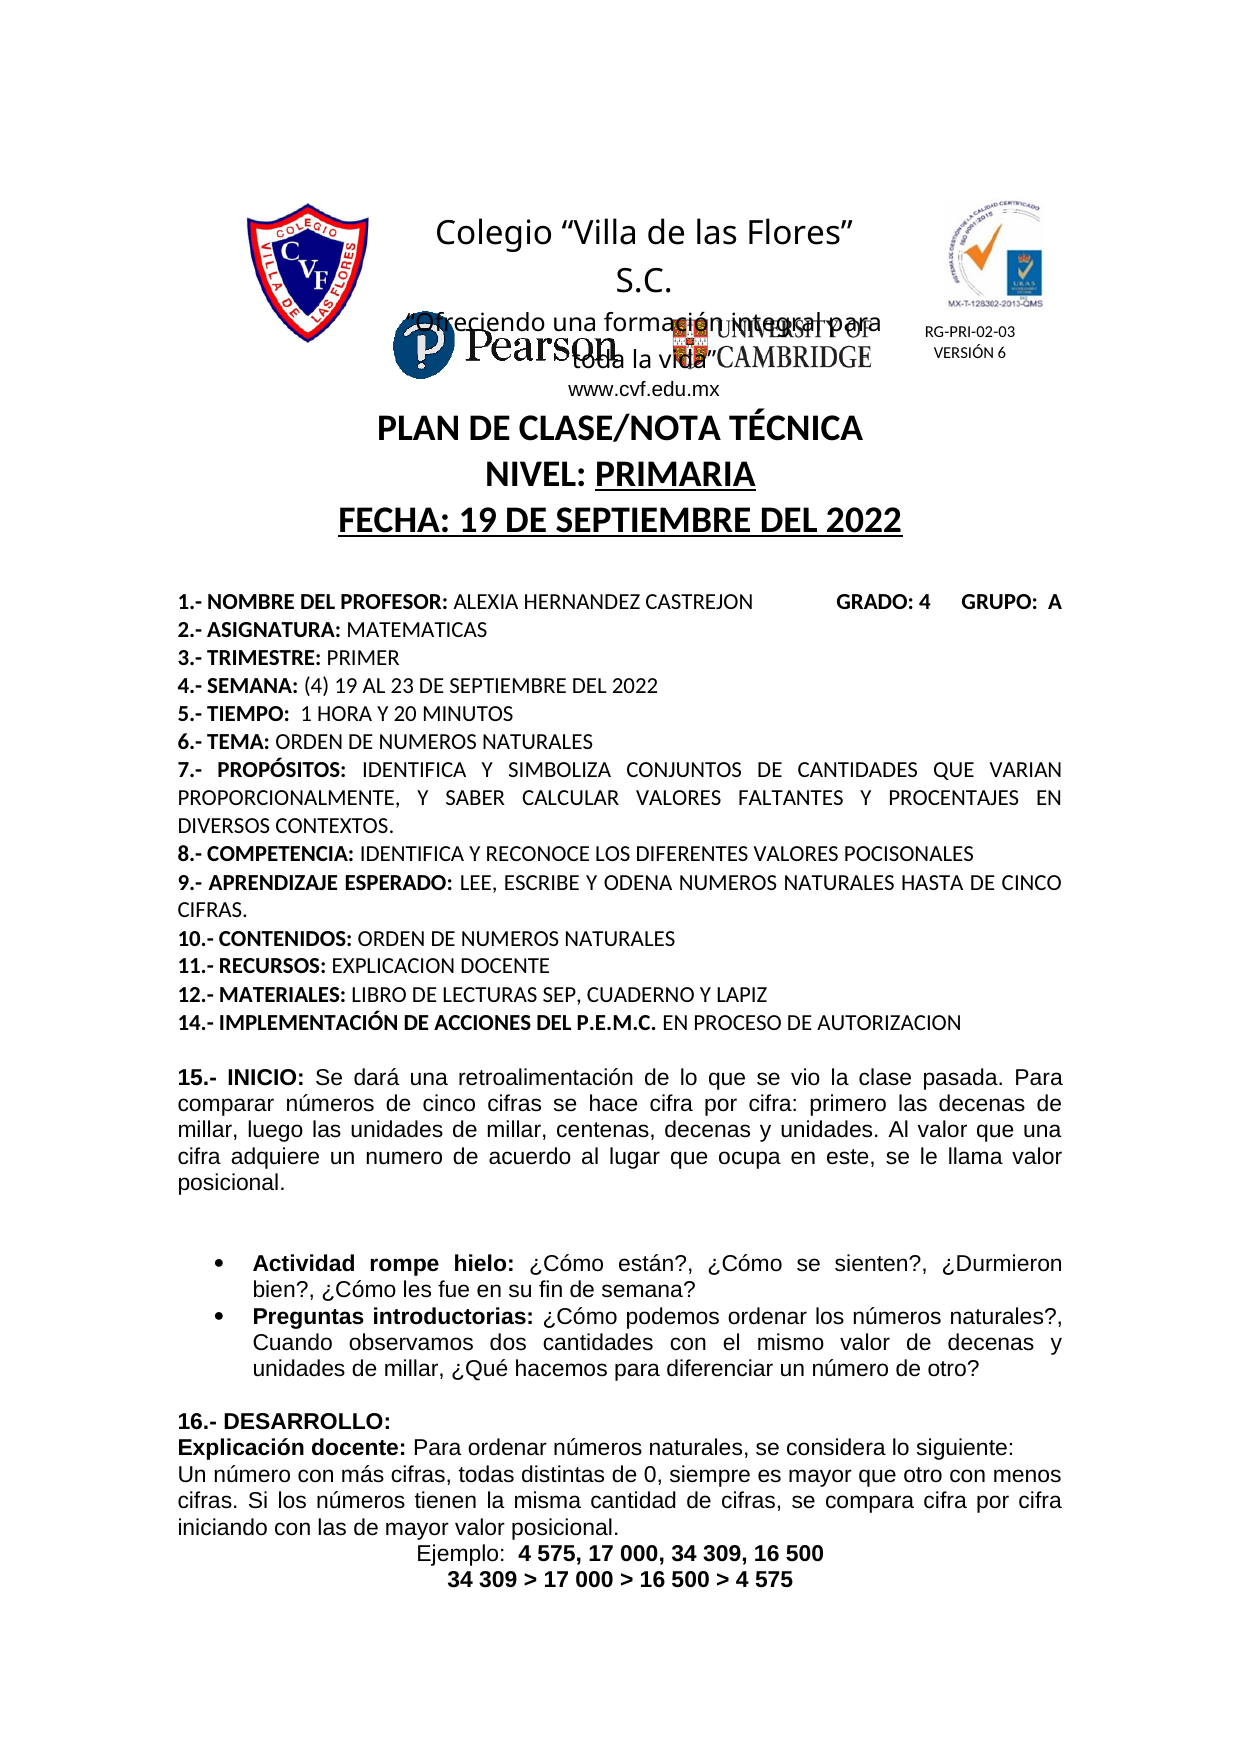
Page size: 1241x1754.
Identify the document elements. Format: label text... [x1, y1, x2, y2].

text 34 309 > 17 000 > 16 500 > 4 575 [177, 1566, 1063, 1592]
text 10.- CONTENIDOS: ORDEN DE NUMEROS NATURALES [177, 924, 1063, 952]
text 15.- INICIO: Se dará una retroalimentación de lo que se vio la clase pasada. Para comparar números de cinco cifras se hace cifra por cifra: primero las decenas de millar, luego las unidades de millar, centenas, decenas y unidades. Al valor que una cifra adquiere un numero de acuerdo al lugar que ocupa en este, se le llama valor posicional. [177, 1064, 1063, 1196]
text 5.- TIEMPO: 1 HORA Y 20 MINUTOS [177, 699, 1063, 727]
text 1.- NOMBRE DEL PROFESOR: ALEXIA HERNANDEZ CASTREJON GRADO: 4 GRUPO: A [177, 587, 1063, 615]
text PLAN DE CLASE/NOTA TÉCNICA [177, 404, 1063, 450]
list Preguntas introductorias: ¿Cómo podemos ordenar los números naturales?, Cuando observamos dos cantidades con el mismo valor de decenas y unidades de millar, ¿Qué hacemos para diferenciar un número de otro? [215, 1303, 1063, 1382]
text 6.- TEMA: ORDEN DE NUMEROS NATURALES [177, 727, 1063, 756]
text 2.- ASIGNATURA: MATEMATICAS [177, 615, 1063, 643]
text 14.- IMPLEMENTACIÓN DE ACCIONES DEL P.E.M.C. EN PROCESO DE AUTORIZACION [177, 1008, 1063, 1036]
text 12.- MATERIALES: LIBRO DE LECTURAS SEP, CUADERNO Y LAPIZ [177, 980, 1063, 1008]
text 16.- DESARROLLO: [177, 1408, 1063, 1434]
text Un número con más cifras, todas distintas de 0, siempre es mayor que otro con menos cifras. Si los números tienen la misma cantidad de cifras, se compara cifra por cifra iniciando con las de mayor valor posicional. [177, 1461, 1063, 1540]
text 4.- SEMANA: (4) 19 AL 23 DE SEPTIEMBRE DEL 2022 [177, 671, 1063, 699]
text 11.- RECURSOS: EXPLICACION DOCENTE [177, 952, 1063, 980]
text FECHA: 19 DE SEPTIEMBRE DEL 2022 [177, 496, 1063, 542]
list Actividad rompe hielo: ¿Cómo están?, ¿Cómo se sienten?, ¿Durmieron bien?, ¿Cómo les fue en su fin de semana? [215, 1250, 1063, 1303]
text 9.- APRENDIZAJE ESPERADO: LEE, ESCRIBE Y ODENA NUMEROS NATURALES HASTA DE CINCO CIFRAS. [177, 868, 1063, 924]
text NIVEL: PRIMARIA [177, 450, 1063, 496]
text Ejemplo: 4 575, 17 000, 34 309, 16 500 [177, 1540, 1063, 1566]
text 7.- PROPÓSITOS: IDENTIFICA Y SIMBOLIZA CONJUNTOS DE CANTIDADES QUE VARIAN PROPORCIONALMENTE, Y SABER CALCULAR VALORES FALTANTES Y PROCENTAJES EN DIVERSOS CONTEXTOS. [177, 756, 1063, 839]
text 8.- COMPETENCIA: IDENTIFICA Y RECONOCE LOS DIFERENTES VALORES POCISONALES [177, 839, 1063, 868]
text Explicación docente: Para ordenar números naturales, se considera lo siguiente: [177, 1434, 1063, 1461]
text 3.- TRIMESTRE: PRIMER [177, 643, 1063, 671]
